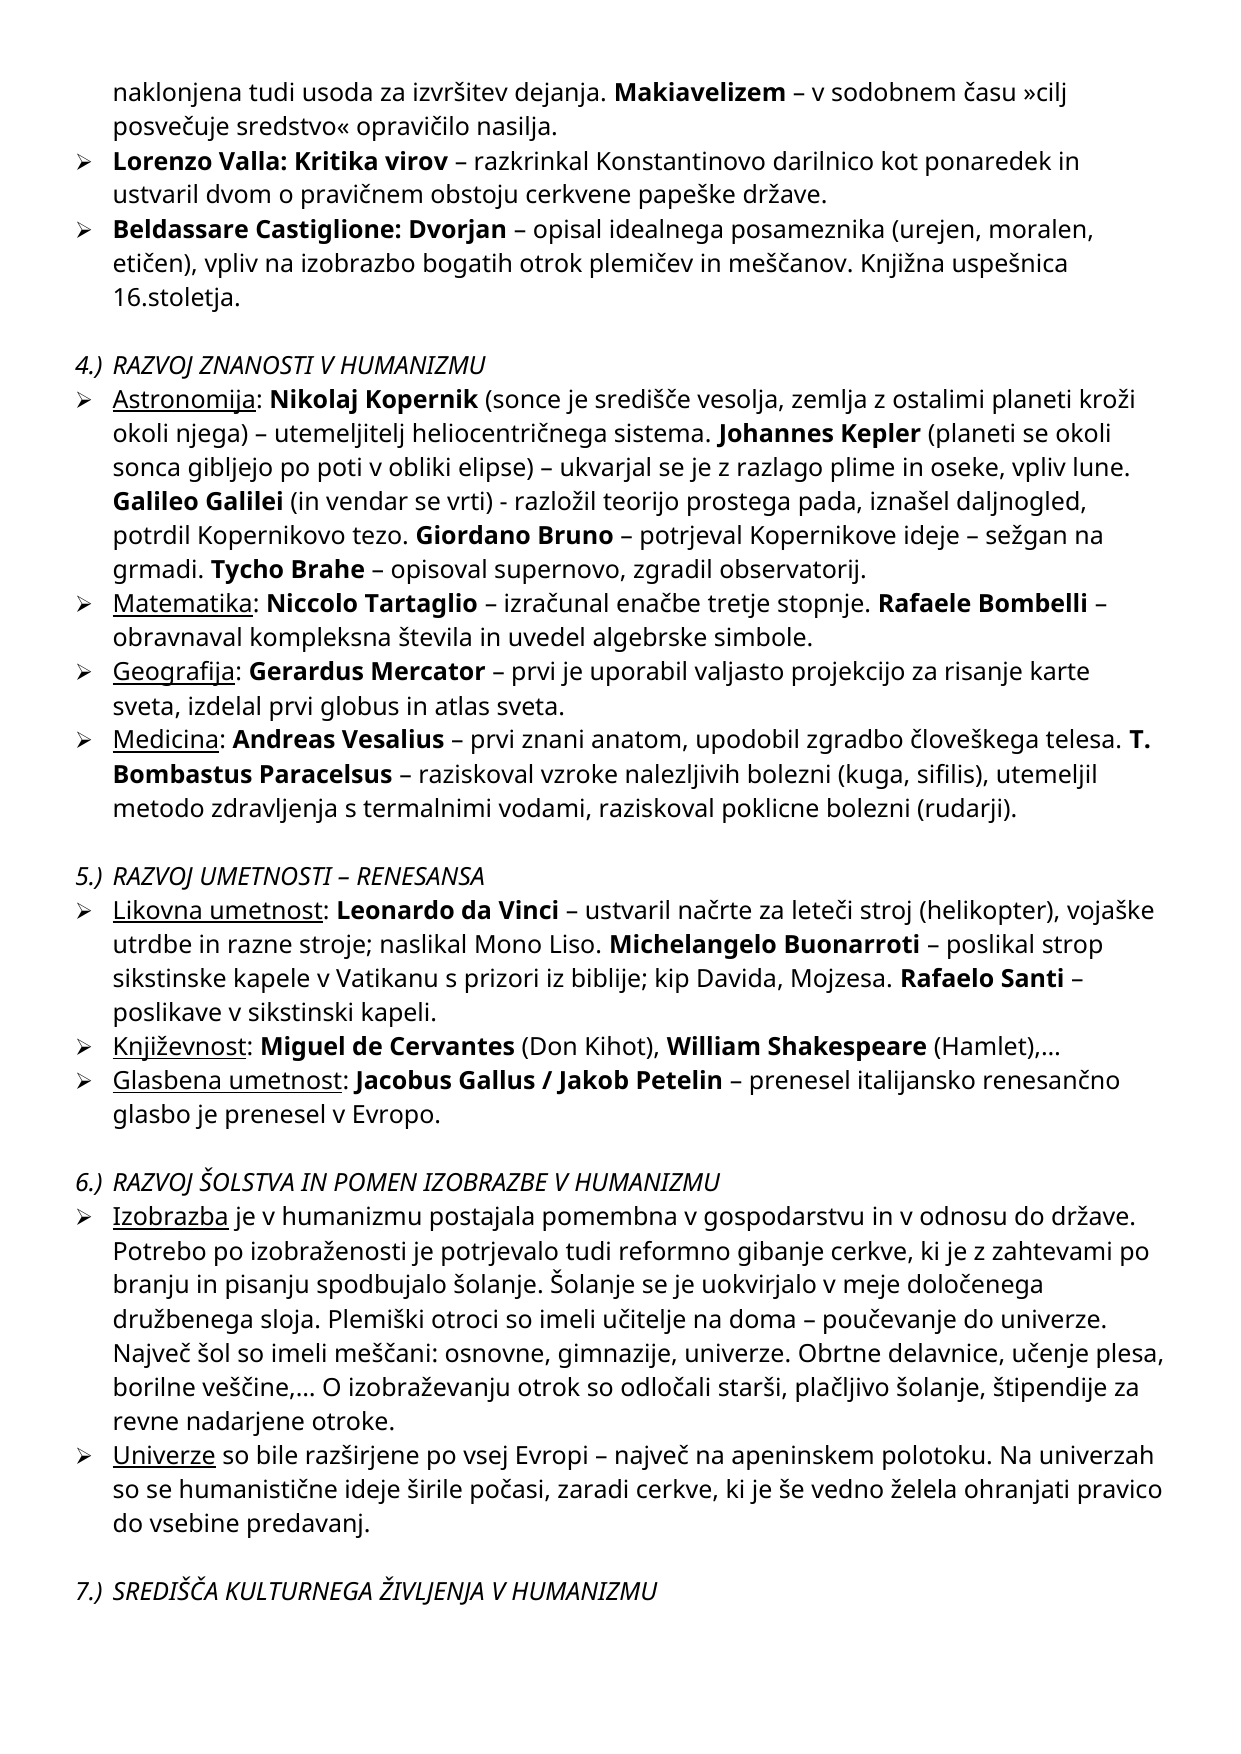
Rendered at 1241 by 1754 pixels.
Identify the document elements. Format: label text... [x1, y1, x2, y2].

list Beldassare Castiglione: Dvorjan – opisal idealnega posameznika (urejen, moralen, etičen), vpliv na izobrazbo bogatih otrok plemičev in meščanov. Knjižna uspešnica 16.stoletja. [75, 211, 1165, 313]
list Medicina: Andreas Vesalius – prvi znani anatom, upodobil zgradbo človeškega telesa. T. Bombastus Paracelsus – raziskoval vzroke nalezljivih bolezni (kuga, sifilis), utemeljil metodo zdravljenja s termalnimi vodami, raziskoval poklicne bolezni (rudarji). [75, 722, 1165, 824]
list naklonjena tudi usoda za izvršitev dejanja. Makiavelizem – v sodobnem času »cilj posvečuje sredstvo« opravičilo nasilja. [75, 75, 1165, 143]
list SREDIŠČA KULTURNEGA ŽIVLJENJA V HUMANIZMU [75, 1574, 1165, 1608]
list RAZVOJ ŠOLSTVA IN POMEN IZOBRAZBE V HUMANIZMU [75, 1165, 1165, 1199]
list Glasbena umetnost: Jacobus Gallus / Jakob Petelin – prenesel italijansko renesančno glasbo je prenesel v Evropo. [75, 1063, 1165, 1131]
list Astronomija: Nikolaj Kopernik (sonce je središče vesolja, zemlja z ostalimi planeti kroži okoli njega) – utemeljitelj heliocentričnega sistema. Johannes Kepler (planeti se okoli sonca gibljejo po poti v obliki elipse) – ukvarjal se je z razlago plime in oseke, vpliv lune. Galileo Galilei (in vendar se vrti) - razložil teorijo prostega pada, iznašel daljnogled, potrdil Kopernikovo tezo. Giordano Bruno – potrjeval Kopernikove ideje – sežgan na grmadi. Tycho Brahe – opisoval supernovo, zgradil observatorij. [75, 382, 1165, 586]
list Matematika: Niccolo Tartaglio – izračunal enačbe tretje stopnje. Rafaele Bombelli – obravnaval kompleksna števila in uvedel algebrske simbole. [75, 586, 1165, 654]
list Književnost: Miguel de Cervantes (Don Kihot), William Shakespeare (Hamlet),… [75, 1029, 1165, 1063]
list Univerze so bile razširjene po vsej Evropi – največ na apeninskem polotoku. Na univerzah so se humanistične ideje širile počasi, zaradi cerkve, ki je še vedno želela ohranjati pravico do vsebine predavanj. [75, 1437, 1165, 1540]
list Izobrazba je v humanizmu postajala pomembna v gospodarstvu in v odnosu do države. Potrebo po izobraženosti je potrjevalo tudi reformno gibanje cerkve, ki je z zahtevami po branju in pisanju spodbujalo šolanje. Šolanje se je uokvirjalo v meje določenega družbenega sloja. Plemiški otroci so imeli učitelje na doma – poučevanje do univerze. Največ šol so imeli meščani: osnovne, gimnazije, univerze. Obrtne delavnice, učenje plesa, borilne veščine,… O izobraževanju otrok so odločali starši, plačljivo šolanje, štipendije za revne nadarjene otroke. [75, 1199, 1165, 1437]
list Likovna umetnost: Leonardo da Vinci – ustvaril načrte za leteči stroj (helikopter), vojaške utrdbe in razne stroje; naslikal Mono Liso. Michelangelo Buonarroti – poslikal strop sikstinske kapele v Vatikanu s prizori iz biblije; kip Davida, Mojzesa. Rafaelo Santi – poslikave v sikstinski kapeli. [75, 892, 1165, 1029]
list RAZVOJ ZNANOSTI V HUMANIZMU [75, 347, 1165, 382]
list RAZVOJ UMETNOSTI – RENESANSA [75, 858, 1165, 892]
list Geografija: Gerardus Mercator – prvi je uporabil valjasto projekcijo za risanje karte sveta, izdelal prvi globus in atlas sveta. [75, 654, 1165, 722]
list Lorenzo Valla: Kritika virov – razkrinkal Konstantinovo darilnico kot ponaredek in ustvaril dvom o pravičnem obstoju cerkvene papeške države. [75, 143, 1165, 211]
